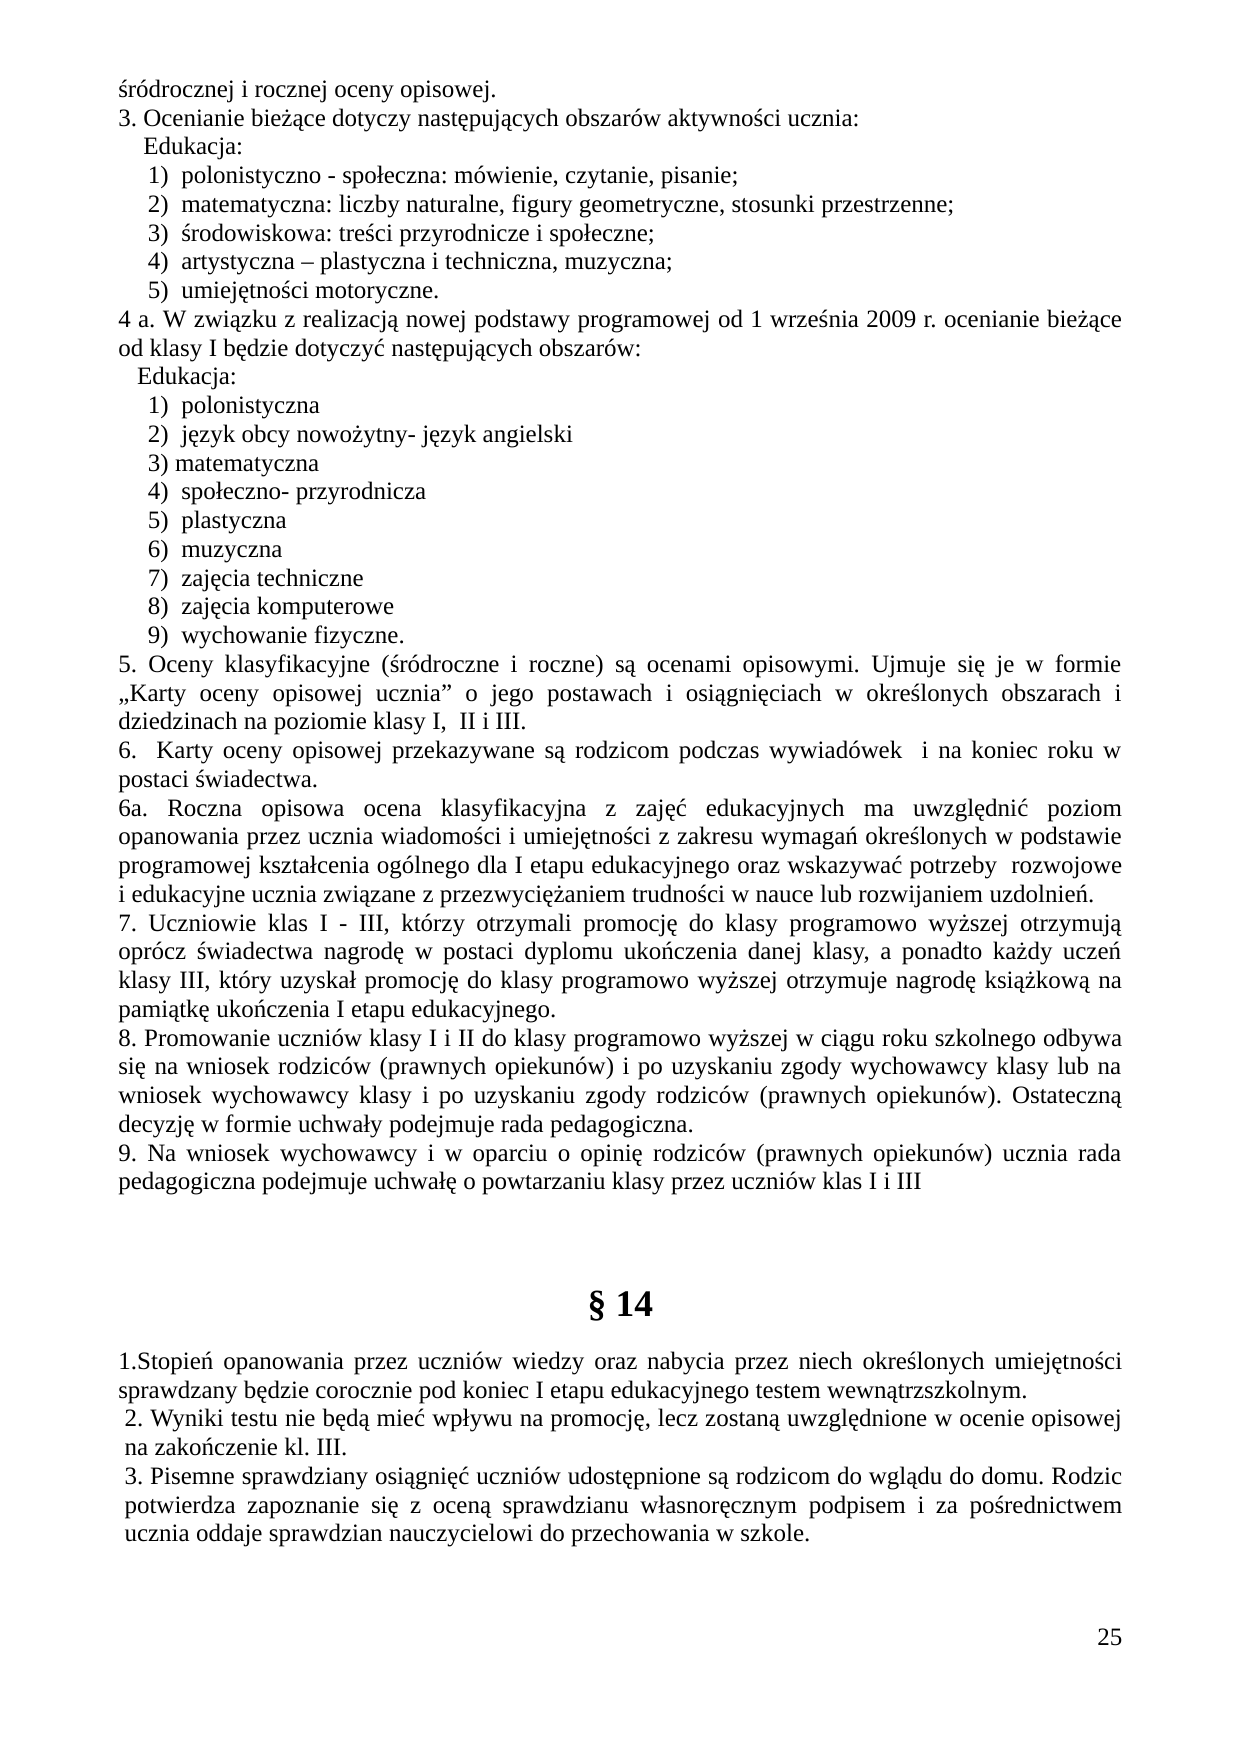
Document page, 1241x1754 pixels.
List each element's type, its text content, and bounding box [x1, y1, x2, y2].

text 5. Oceny klasyfikacyjne (śródroczne i roczne) są ocenami opisowymi. Ujmuje się je w formie „Karty oceny opisowej ucznia” o jego postawach i osiągnięciach w określonych obszarach i dziedzinach na poziomie klasy I, II i III. [118, 649, 1122, 735]
text § 14 [118, 1281, 1122, 1324]
text 2. Wyniki testu nie będą mieć wpływu na promocję, lecz zostaną uwzględnione w ocenie opisowej na zakończenie kl. III. [124, 1403, 1122, 1461]
text śródrocznej i rocznej oceny opisowej. [118, 74, 1122, 103]
text Edukacja: [118, 131, 1122, 160]
text 9. Na wniosek wychowawcy i w oparciu o opinię rodziców (prawnych opiekunów) ucznia rada pedagogiczna podejmuje uchwałę o powtarzaniu klasy przez uczniów klas I i III [118, 1138, 1122, 1195]
text 8. Promowanie uczniów klasy I i II do klasy programowo wyższej w ciągu roku szkolnego odbywa się na wniosek rodziców (prawnych opiekunów) i po uzyskaniu zgody wychowawcy klasy lub na wniosek wychowawcy klasy i po uzyskaniu zgody rodziców (prawnych opiekunów). Ostateczną decyzję w formie uchwały podejmuje rada pedagogiczna. [118, 1023, 1122, 1138]
text 1.Stopień opanowania przez uczniów wiedzy oraz nabycia przez niech określonych umiejętności sprawdzany będzie corocznie pod koniec I etapu edukacyjnego testem wewnątrzszkolnym. [118, 1346, 1122, 1403]
text 4 a. W związku z realizacją nowej podstawy programowej od 1 września 2009 r. ocenianie bieżące od klasy I będzie dotyczyć następujących obszarów: [118, 304, 1122, 361]
text 7. Uczniowie klas I - III, którzy otrzymali promocję do klasy programowo wyższej otrzymują oprócz świadectwa nagrodę w postaci dyplomu ukończenia danej klasy, a ponadto każdy uczeń klasy III, który uzyskał promocję do klasy programowo wyższej otrzymuje nagrodę książkową na pamiątkę ukończenia I etapu edukacyjnego. [118, 908, 1122, 1023]
text 1) polonistyczno - społeczna: mówienie, czytanie, pisanie; [118, 160, 1122, 189]
text 8) zajęcia komputerowe [118, 591, 1122, 620]
text 3. Ocenianie bieżące dotyczy następujących obszarów aktywności ucznia: [118, 103, 1122, 131]
text 4) artystyczna – plastyczna i techniczna, muzyczna; [118, 246, 1122, 275]
text 7) zajęcia techniczne [118, 563, 1122, 591]
text 5) plastyczna [118, 505, 1122, 534]
text 4) społeczno- przyrodnicza [118, 476, 1122, 505]
text 6. Karty oceny opisowej przekazywane są rodzicom podczas wywiadówek i na koniec roku w postaci świadectwa. [118, 735, 1122, 793]
text Edukacja: [118, 361, 1122, 390]
text 9) wychowanie fizyczne. [118, 620, 1122, 649]
text 3. Pisemne sprawdziany osiągnięć uczniów udostępnione są rodzicom do wglądu do domu. Rodzic potwierdza zapoznanie się z oceną sprawdzianu własnoręcznym podpisem i za pośrednictwem ucznia oddaje sprawdzian nauczycielowi do przechowania w szkole. [124, 1461, 1122, 1547]
text 5) umiejętności motoryczne. [148, 275, 1122, 304]
text 3) matematyczna [118, 448, 1122, 476]
text 1) polonistyczna [118, 390, 1122, 419]
text 6) muzyczna [118, 534, 1122, 563]
text 2) język obcy nowożytny- język angielski [118, 419, 1122, 448]
text 6a. Roczna opisowa ocena klasyfikacyjna z zajęć edukacyjnych ma uwzględnić poziom opanowania przez ucznia wiadomości i umiejętności z zakresu wymagań określonych w podstawie programowej kształcenia ogólnego dla I etapu edukacyjnego oraz wskazywać potrzeby rozwojowe i edukacyjne ucznia związane z przezwyciężaniem trudności w nauce lub rozwijaniem uzdolnień. [118, 793, 1122, 908]
text 3) środowiskowa: treści przyrodnicze i społeczne; [118, 218, 1122, 246]
text 2) matematyczna: liczby naturalne, figury geometryczne, stosunki przestrzenne; [118, 189, 1122, 218]
